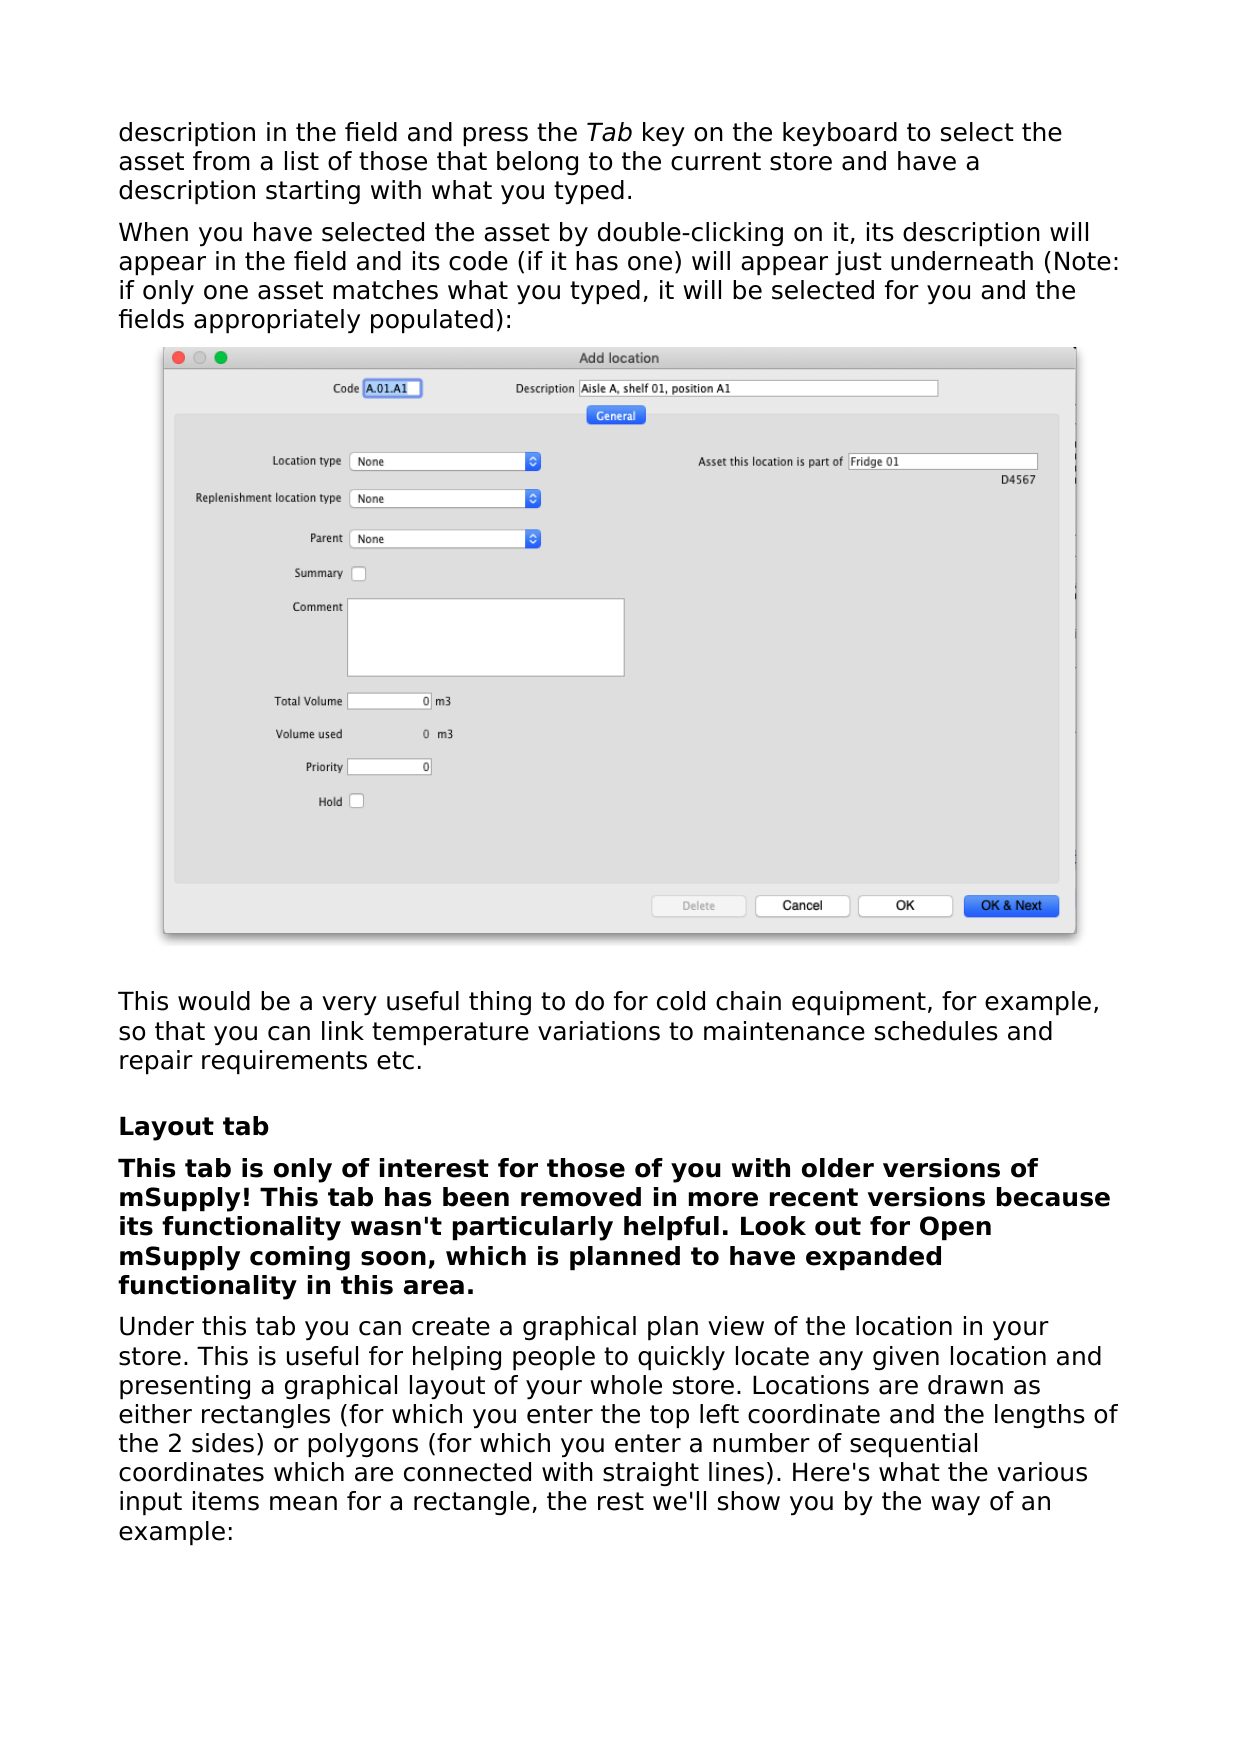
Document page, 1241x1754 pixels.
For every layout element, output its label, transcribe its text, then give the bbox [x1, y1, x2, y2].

text When you have selected the asset by double-clicking on it, its description will appear in the field and its code (if it has one) will appear just underneath (Note: if only one asset matches what you typed, it will be selected for you and the fields appropriately populated): [118, 218, 1122, 335]
text description in the field and press the Tab key on the keyboard to select the asset from a list of those that belong to the current store and have a description starting with what you typed. [118, 118, 1122, 206]
subtitle Layout tab [118, 1112, 1122, 1142]
text Under this tab you can create a graphical plan view of the location in your store. This is useful for helping people to quickly locate any given location and presenting a graphical layout of your whole store. Locations are drawn as either rectangles (for which you enter the top left coordinate and the lengths of the 2 sides) or polygons (for which you enter a number of sequential coordinates which are connected with straight lines). Here's what the various input items mean for a rectangle, the rest we'll show you by the way of an example: [118, 1312, 1122, 1546]
text This would be a very useful thing to do for cold chain equipment, for example, so that you can link temperature variations to maintenance schedules and repair requirements etc. [118, 987, 1122, 1075]
picture [151, 347, 1089, 946]
text This tab is only of interest for those of you with older versions of mSupply! This tab has been removed in more recent versions because its functionality wasn't particularly helpful. Look out for Open mSupply coming soon, which is planned to have expanded functionality in this area. [118, 1154, 1122, 1300]
